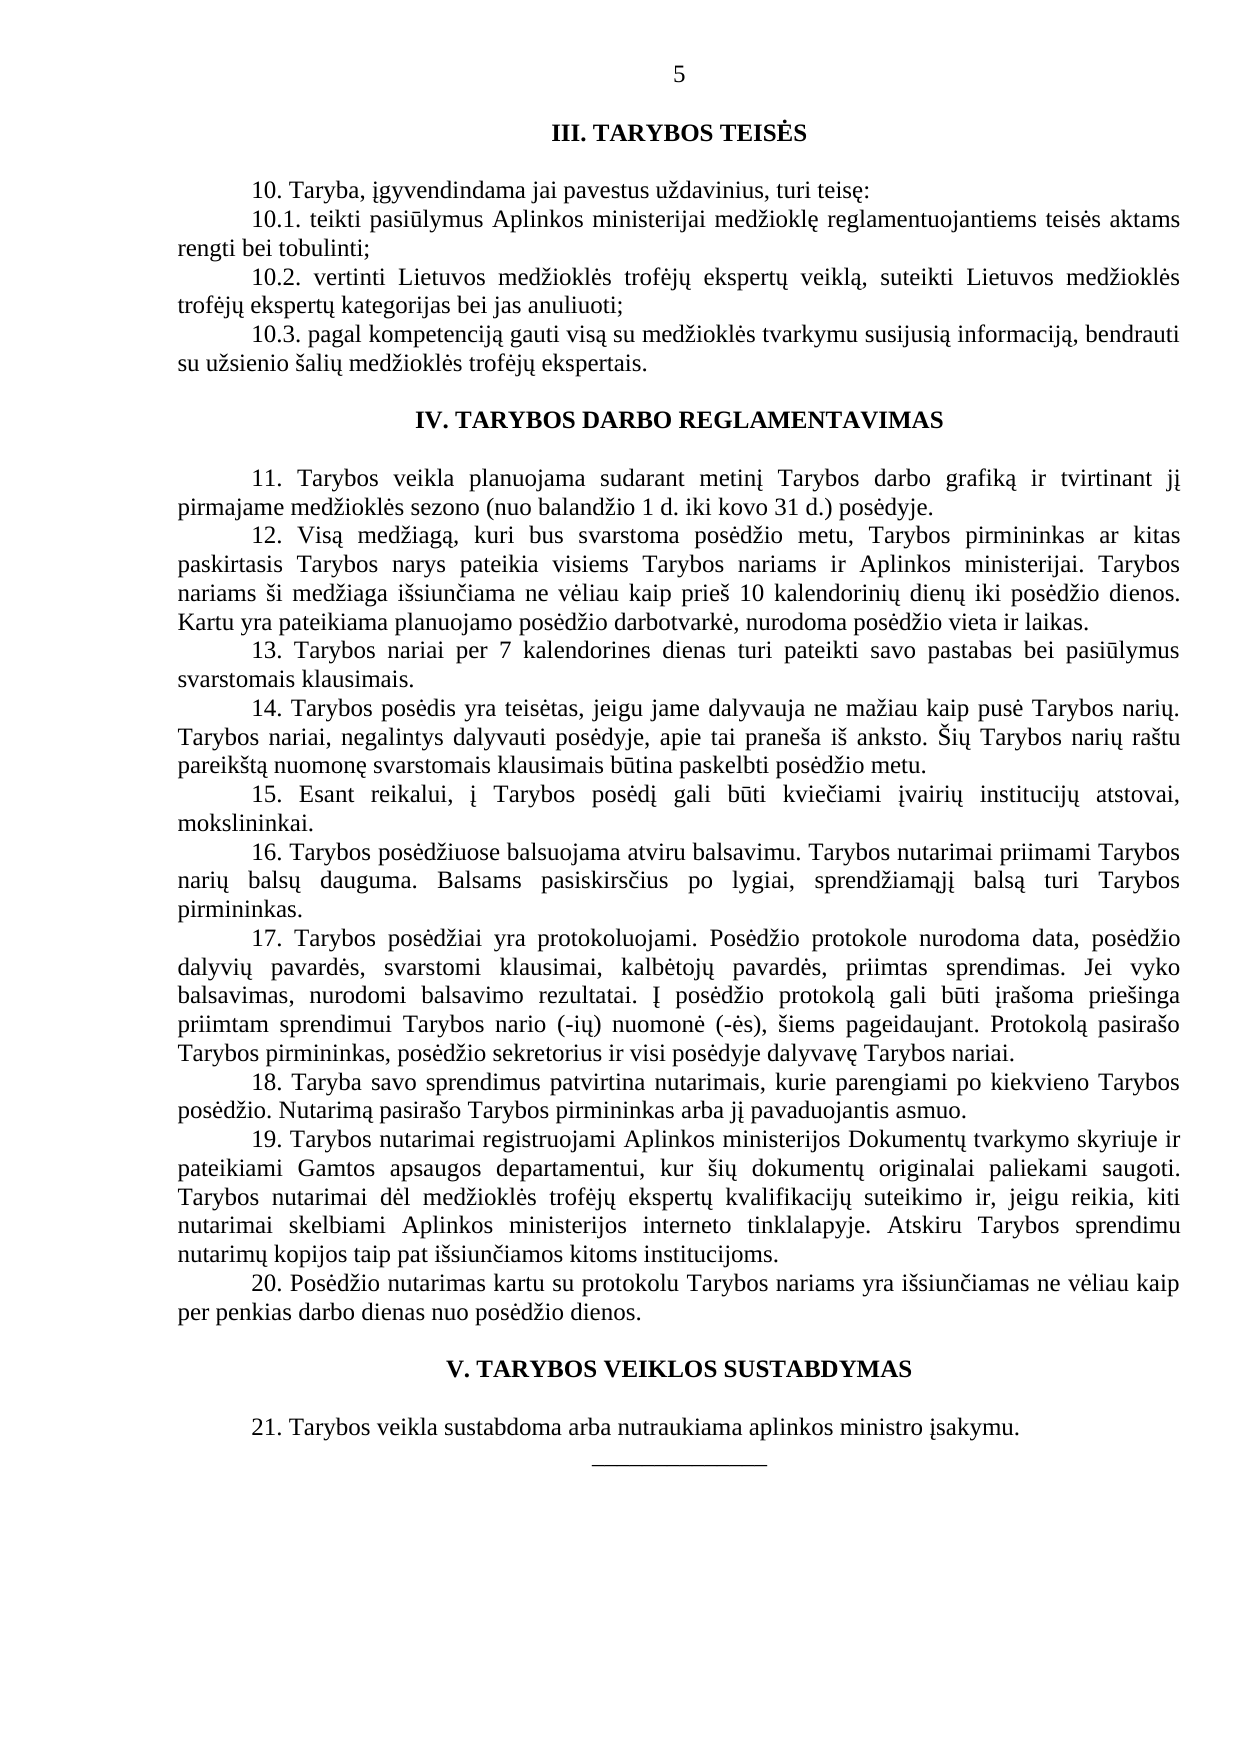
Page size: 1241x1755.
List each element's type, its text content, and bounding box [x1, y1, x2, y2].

text 17. Tarybos posėdžiai yra protokoluojami. Posėdžio protokole nurodoma data, posėdžio dalyvių pavardės, svarstomi klausimai, kalbėtojų pavardės, priimtas sprendimas. Jei vyko balsavimas, nurodomi balsavimo rezultatai. Į posėdžio protokolą gali būti įrašoma priešinga priimtam sprendimui Tarybos nario (-ių) nuomonė (-ės), šiems pageidaujant. Protokolą pasirašo Tarybos pirmininkas, posėdžio sekretorius ir visi posėdyje dalyvavę Tarybos nariai. [177, 923, 1181, 1067]
text V. Tarybos veiklos sustabdymas [177, 1354, 1181, 1383]
text 13. Tarybos nariai per 7 kalendorines dienas turi pateikti savo pastabas bei pasiūlymus svarstomais klausimais. [177, 636, 1181, 693]
text 11. Tarybos veikla planuojama sudarant metinį Tarybos darbo grafiką ir tvirtinant jį pirmajame medžioklės sezono (nuo balandžio 1 d. iki kovo 31 d.) posėdyje. [177, 463, 1181, 521]
text ______________ [177, 1441, 1181, 1469]
text 10.1. teikti pasiūlymus Aplinkos ministerijai medžioklę reglamentuojantiems teisės aktams rengti bei tobulinti; [177, 204, 1181, 262]
text 20. Posėdžio nutarimas kartu su protokolu Tarybos nariams yra išsiunčiamas ne vėliau kaip per penkias darbo dienas nuo posėdžio dienos. [177, 1268, 1181, 1326]
text 15. Esant reikalui, į Tarybos posėdį gali būti kviečiami įvairių institucijų atstovai, mokslininkai. [177, 779, 1181, 837]
text 19. Tarybos nutarimai registruojami Aplinkos ministerijos Dokumentų tvarkymo skyriuje ir pateikiami Gamtos apsaugos departamentui, kur šių dokumentų originalai paliekami saugoti. Tarybos nutarimai dėl medžioklės trofėjų ekspertų kvalifikacijų suteikimo ir, jeigu reikia, kiti nutarimai skelbiami Aplinkos ministerijos interneto tinklalapyje. Atskiru Tarybos sprendimu nutarimų kopijos taip pat išsiunčiamos kitoms institucijoms. [177, 1124, 1181, 1268]
text 10. Taryba, įgyvendindama jai pavestus uždavinius, turi teisę: [177, 176, 1181, 204]
text III. Tarybos teisės [177, 118, 1181, 147]
text 14. Tarybos posėdis yra teisėtas, jeigu jame dalyvauja ne mažiau kaip pusė Tarybos narių. Tarybos nariai, negalintys dalyvauti posėdyje, apie tai praneša iš anksto. Šių Tarybos narių raštu pareikštą nuomonę svarstomais klausimais būtina paskelbti posėdžio metu. [177, 693, 1181, 779]
text 18. Taryba savo sprendimus patvirtina nutarimais, kurie parengiami po kiekvieno Tarybos posėdžio. Nutarimą pasirašo Tarybos pirmininkas arba jį pavaduojantis asmuo. [177, 1067, 1181, 1124]
text 10.2. vertinti Lietuvos medžioklės trofėjų ekspertų veiklą, suteikti Lietuvos medžioklės trofėjų ekspertų kategorijas bei jas anuliuoti; [177, 262, 1181, 319]
text 12. Visą medžiagą, kuri bus svarstoma posėdžio metu, Tarybos pirmininkas ar kitas paskirtasis Tarybos narys pateikia visiems Tarybos nariams ir Aplinkos ministerijai. Tarybos nariams ši medžiaga išsiunčiama ne vėliau kaip prieš 10 kalendorinių dienų iki posėdžio dienos. Kartu yra pateikiama planuojamo posėdžio darbotvarkė, nurodoma posėdžio vieta ir laikas. [177, 521, 1181, 636]
text 16. Tarybos posėdžiuose balsuojama atviru balsavimu. Tarybos nutarimai priimami Tarybos narių balsų dauguma. Balsams pasiskirsčius po lygiai, sprendžiamąjį balsą turi Tarybos pirmininkas. [177, 837, 1181, 923]
text 10.3. pagal kompetenciją gauti visą su medžioklės tvarkymu susijusią informaciją, bendrauti su užsienio šalių medžioklės trofėjų ekspertais. [177, 319, 1181, 377]
text 21. Tarybos veikla sustabdoma arba nutraukiama aplinkos ministro įsakymu. [177, 1412, 1181, 1441]
text IV. Tarybos darbo reglamentavimas [177, 406, 1181, 434]
